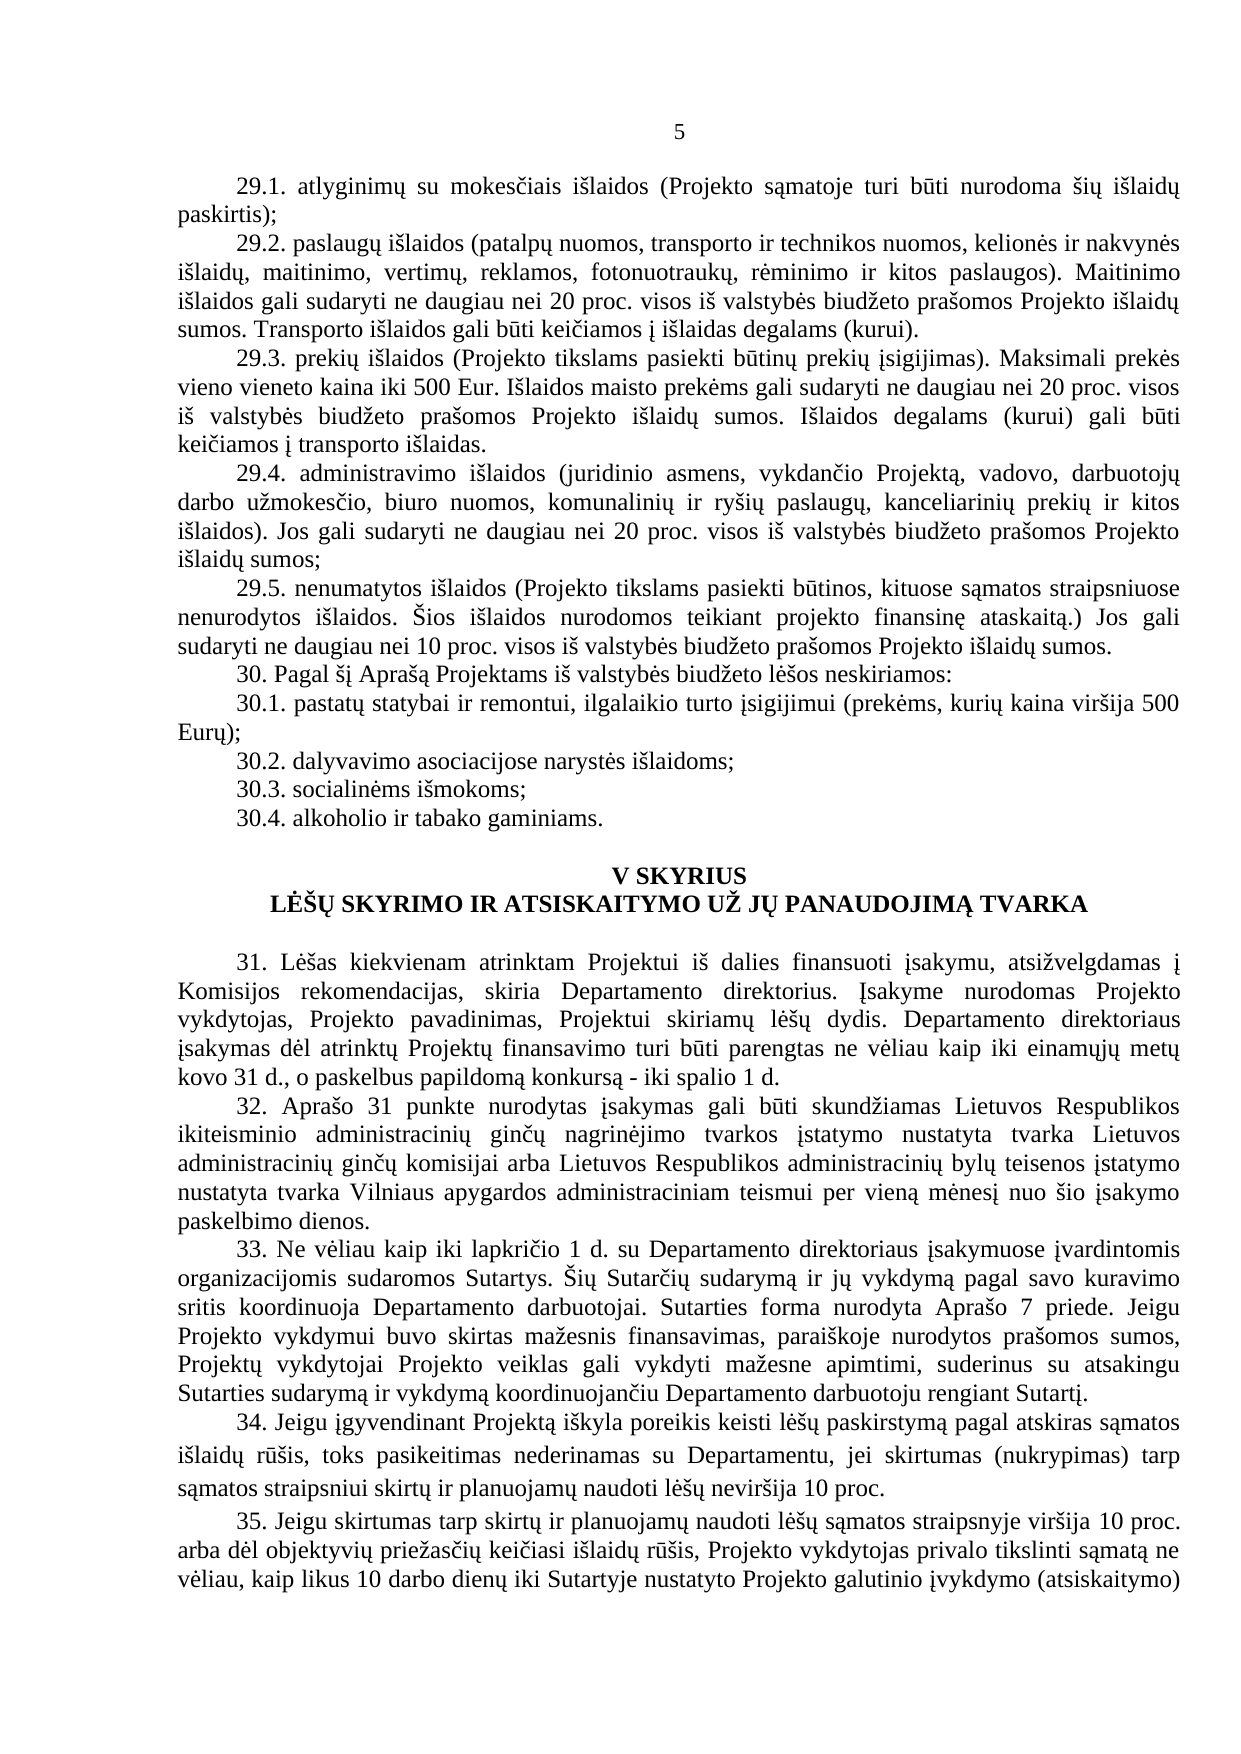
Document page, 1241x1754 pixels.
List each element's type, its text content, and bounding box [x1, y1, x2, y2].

text 34. Jeigu įgyvendinant Projektą iškyla poreikis keisti lėšų paskirstymą pagal atskiras sąmatos išlaidų rūšis, toks pasikeitimas nederinamas su Departamentu, jei skirtumas (nukrypimas) tarp sąmatos straipsniui skirtų ir planuojamų naudoti lėšų neviršija 10 proc. [177, 1407, 1181, 1502]
text 30.3. socialinėms išmokoms; [177, 774, 1181, 803]
text 33. Ne vėliau kaip iki lapkričio 1 d. su Departamento direktoriaus įsakymuose įvardintomis organizacijomis sudaromos Sutartys. Šių Sutarčių sudarymą ir jų vykdymą pagal savo kuravimo sritis koordinuoja Departamento darbuotojai. Sutarties forma nurodyta Aprašo 7 priede. Jeigu Projekto vykdymui buvo skirtas mažesnis finansavimas, paraiškoje nurodytos prašomos sumos, Projektų vykdytojai Projekto veiklas gali vykdyti mažesne apimtimi, suderinus su atsakingu Sutarties sudarymą ir vykdymą koordinuojančiu Departamento darbuotoju rengiant Sutartį. [177, 1234, 1181, 1407]
text 30.2. dalyvavimo asociacijose narystės išlaidoms; [177, 746, 1181, 774]
text 29.4. administravimo išlaidos (juridinio asmens, vykdančio Projektą, vadovo, darbuotojų darbo užmokesčio, biuro nuomos, komunalinių ir ryšių paslaugų, kanceliarinių prekių ir kitos išlaidos). Jos gali sudaryti ne daugiau nei 20 proc. visos iš valstybės biudžeto prašomos Projekto išlaidų sumos; [177, 458, 1181, 573]
text 29.2. paslaugų išlaidos (patalpų nuomos, transporto ir technikos nuomos, kelionės ir nakvynės išlaidų, maitinimo, vertimų, reklamos, fotonuotraukų, rėminimo ir kitos paslaugos). Maitinimo išlaidos gali sudaryti ne daugiau nei 20 proc. visos iš valstybės biudžeto prašomos Projekto išlaidų sumos. Transporto išlaidos gali būti keičiamos į išlaidas degalams (kurui). [177, 228, 1181, 343]
text 29.1. atlyginimų su mokesčiais išlaidos (Projekto sąmatoje turi būti nurodoma šių išlaidų paskirtis); [177, 171, 1181, 228]
text 30. Pagal šį Aprašą Projektams iš valstybės biudžeto lėšos neskiriamos: [177, 659, 1181, 688]
text 32. Aprašo 31 punkte nurodytas įsakymas gali būti skundžiamas Lietuvos Respublikos ikiteisminio administracinių ginčų nagrinėjimo tvarkos įstatymo nustatyta tvarka Lietuvos administracinių ginčų komisijai arba Lietuvos Respublikos administracinių bylų teisenos įstatymo nustatyta tvarka Vilniaus apygardos administraciniam teismui per vieną mėnesį nuo šio įsakymo paskelbimo dienos. [177, 1091, 1181, 1234]
text 29.3. prekių išlaidos (Projekto tikslams pasiekti būtinų prekių įsigijimas). Maksimali prekės vieno vieneto kaina iki 500 Eur. Išlaidos maisto prekėms gali sudaryti ne daugiau nei 20 proc. visos iš valstybės biudžeto prašomos Projekto išlaidų sumos. Išlaidos degalams (kurui) gali būti keičiamos į transporto išlaidas. [177, 343, 1181, 458]
text 31. Lėšas kiekvienam atrinktam Projektui iš dalies finansuoti įsakymu, atsižvelgdamas į Komisijos rekomendacijas, skiria Departamento direktorius. Įsakyme nurodomas Projekto vykdytojas, Projekto pavadinimas, Projektui skiriamų lėšų dydis. Departamento direktoriaus įsakymas dėl atrinktų Projektų finansavimo turi būti parengtas ne vėliau kaip iki einamųjų metų kovo 31 d., o paskelbus papildomą konkursą - iki spalio 1 d. [177, 947, 1181, 1091]
text 35. Jeigu skirtumas tarp skirtų ir planuojamų naudoti lėšų sąmatos straipsnyje viršija 10 proc. arba dėl objektyvių priežasčių keičiasi išlaidų rūšis, Projekto vykdytojas privalo tikslinti sąmatą ne vėliau, kaip likus 10 darbo dienų iki Sutartyje nustatyto Projekto galutinio įvykdymo (atsiskaitymo) [177, 1506, 1181, 1592]
text 29.5. nenumatytos išlaidos (Projekto tikslams pasiekti būtinos, kituose sąmatos straipsniuose nenurodytos išlaidos. Šios išlaidos nurodomos teikiant projekto finansinę ataskaitą.) Jos gali sudaryti ne daugiau nei 10 proc. visos iš valstybės biudžeto prašomos Projekto išlaidų sumos. [177, 573, 1181, 659]
text 30.1. pastatų statybai ir remontui, ilgalaikio turto įsigijimui (prekėms, kurių kaina viršija 500 Eurų); [177, 688, 1181, 746]
text LĖŠŲ SKYRIMO IR ATSISKAITYMO UŽ JŲ PANAUDOJIMĄ TVARKA [177, 889, 1181, 918]
text 30.4. alkoholio ir tabako gaminiams. [177, 803, 1181, 832]
text V SKYRIUS [177, 861, 1181, 889]
